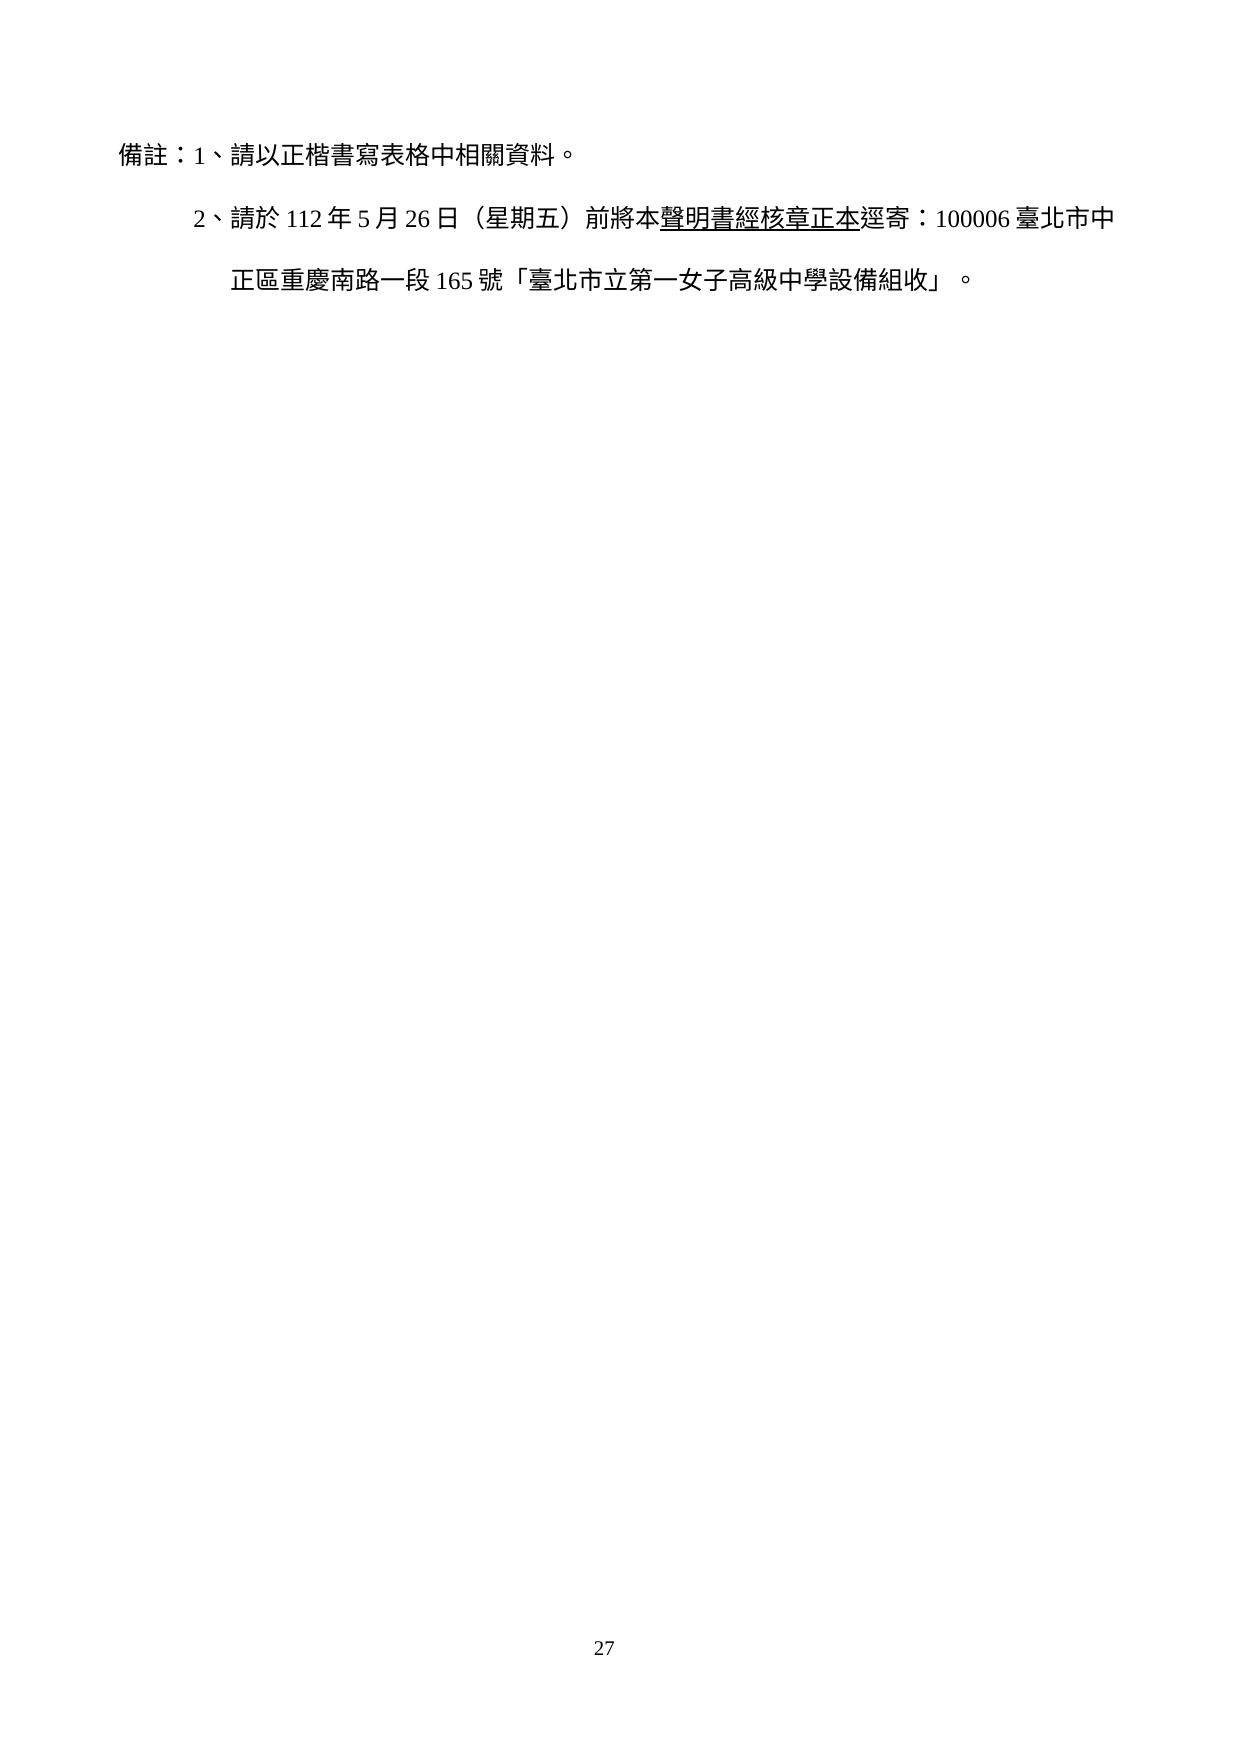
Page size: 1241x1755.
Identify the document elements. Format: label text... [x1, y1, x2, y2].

text 2、請於112年5月26日（星期五）前將本聲明書經核章正本逕寄：100006臺北市中正區重慶南路一段165號「臺北市立第一女子高級中學設備組收」。 [193, 175, 1122, 300]
text 備註：1、請以正楷書寫表格中相關資料。 [118, 112, 1122, 175]
